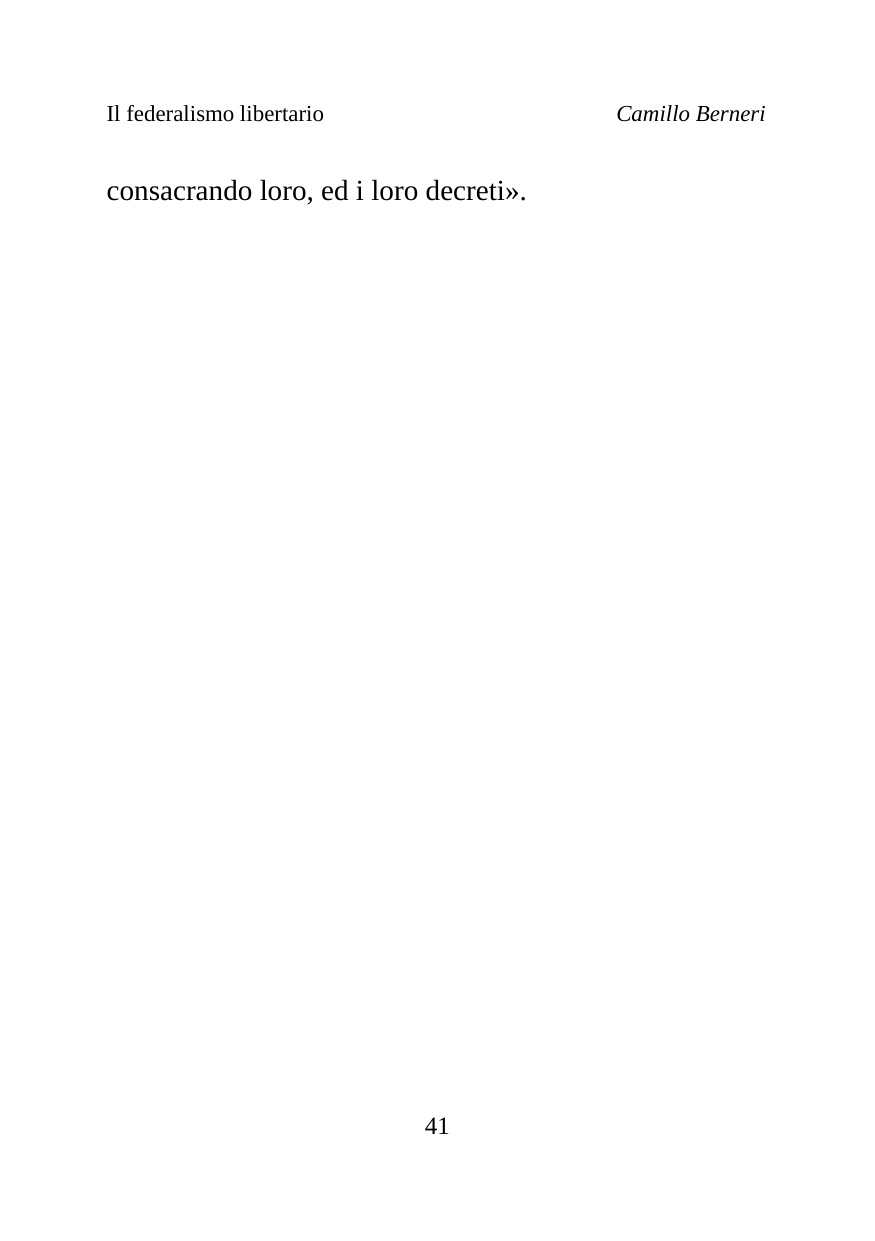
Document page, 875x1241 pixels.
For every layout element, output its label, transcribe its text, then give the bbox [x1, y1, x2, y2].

text consacrando loro, ed i loro decreti». [106, 173, 768, 206]
